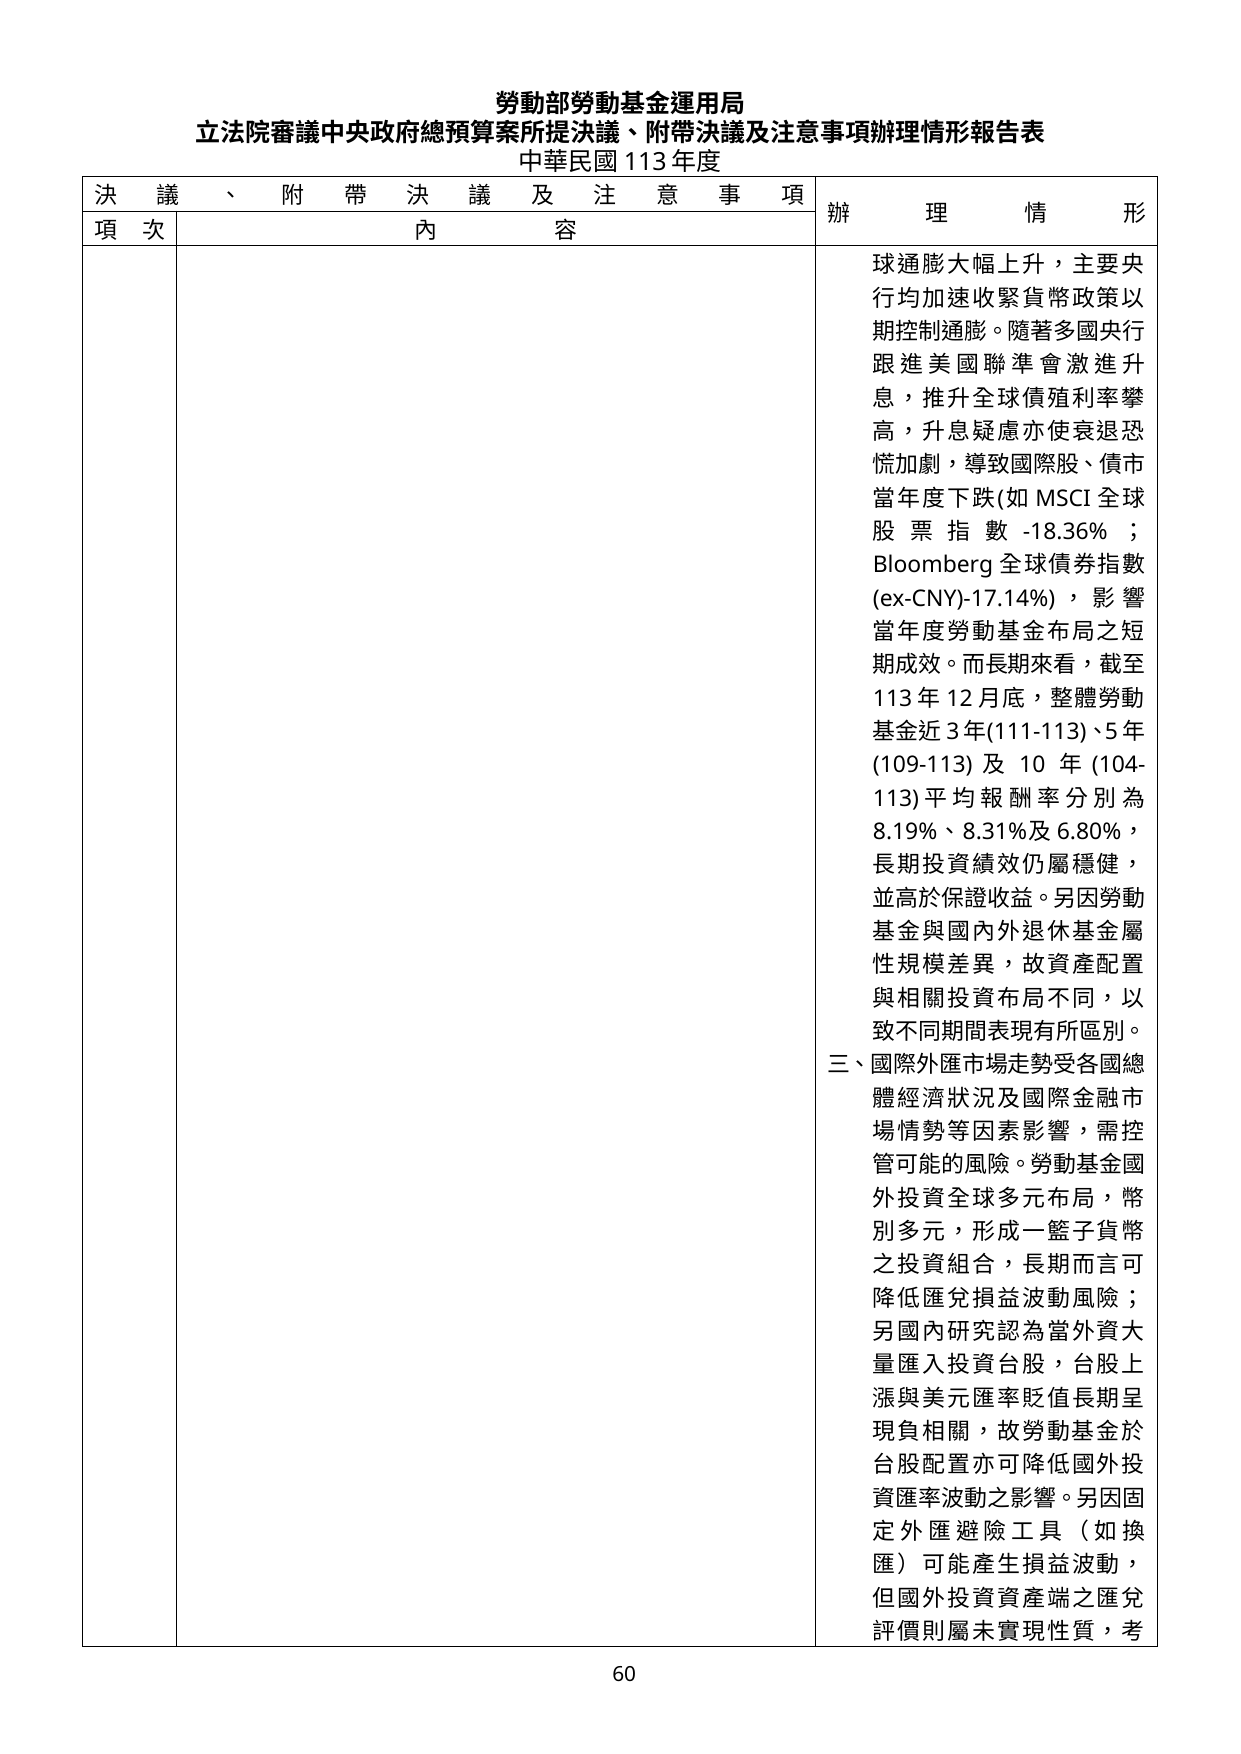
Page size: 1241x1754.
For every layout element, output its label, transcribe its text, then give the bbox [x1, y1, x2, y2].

table_cell 球通膨大幅上升，主要央行均加速收緊貨幣政策以期控制通膨。隨著多國央行跟進美國聯準會激進升息，推升全球債殖利率攀高，升息疑慮亦使衰退恐慌加劇，導致國際股、債市當年度下跌(如MSCI全球股票指數-18.36%；Bloomberg全球債券指數(ex-CNY)-17.14%)，影響當年度勞動基金布局之短期成效。而長期來看，截至113年12月底，整體勞動基金近3年(111-113)、5年(109-113)及10年(104-113)平均報酬率分別為8.19%、8.31%及6.80%，長期投資績效仍屬穩健，並高於保證收益。另因勞動基金與國內外退休基金屬性規模差異，故資產配置與相關投資布局不同，以致不同期間表現有所區別。 三、國際外匯市場走勢受各國總體經濟狀況及國際金融市場情勢等因素影響，需控管可能的風險。勞動基金國外投資全球多元布局，幣別多元，形成一籃子貨幣之投資組合，長期而言可降低匯兌損益波動風險；另國內研究認為當外資大量匯入投資台股，台股上漲與美元匯率貶值長期呈現負相關，故勞動基金於台股配置亦可降低國外投資匯率波動之影響。另因固定外匯避險工具（如換匯）可能產生損益波動，但國外投資資產端之匯兌評價則屬未實現性質，考 [816, 246, 1157, 1646]
table_header 決議、附帶決議及注意事項 [83, 177, 815, 211]
table_cell [83, 246, 176, 1646]
table_cell [177, 246, 815, 1646]
table_header 辦理情形 [816, 177, 1157, 245]
table_cell 內 容 [177, 212, 815, 245]
table_cell 項次 [83, 212, 176, 245]
